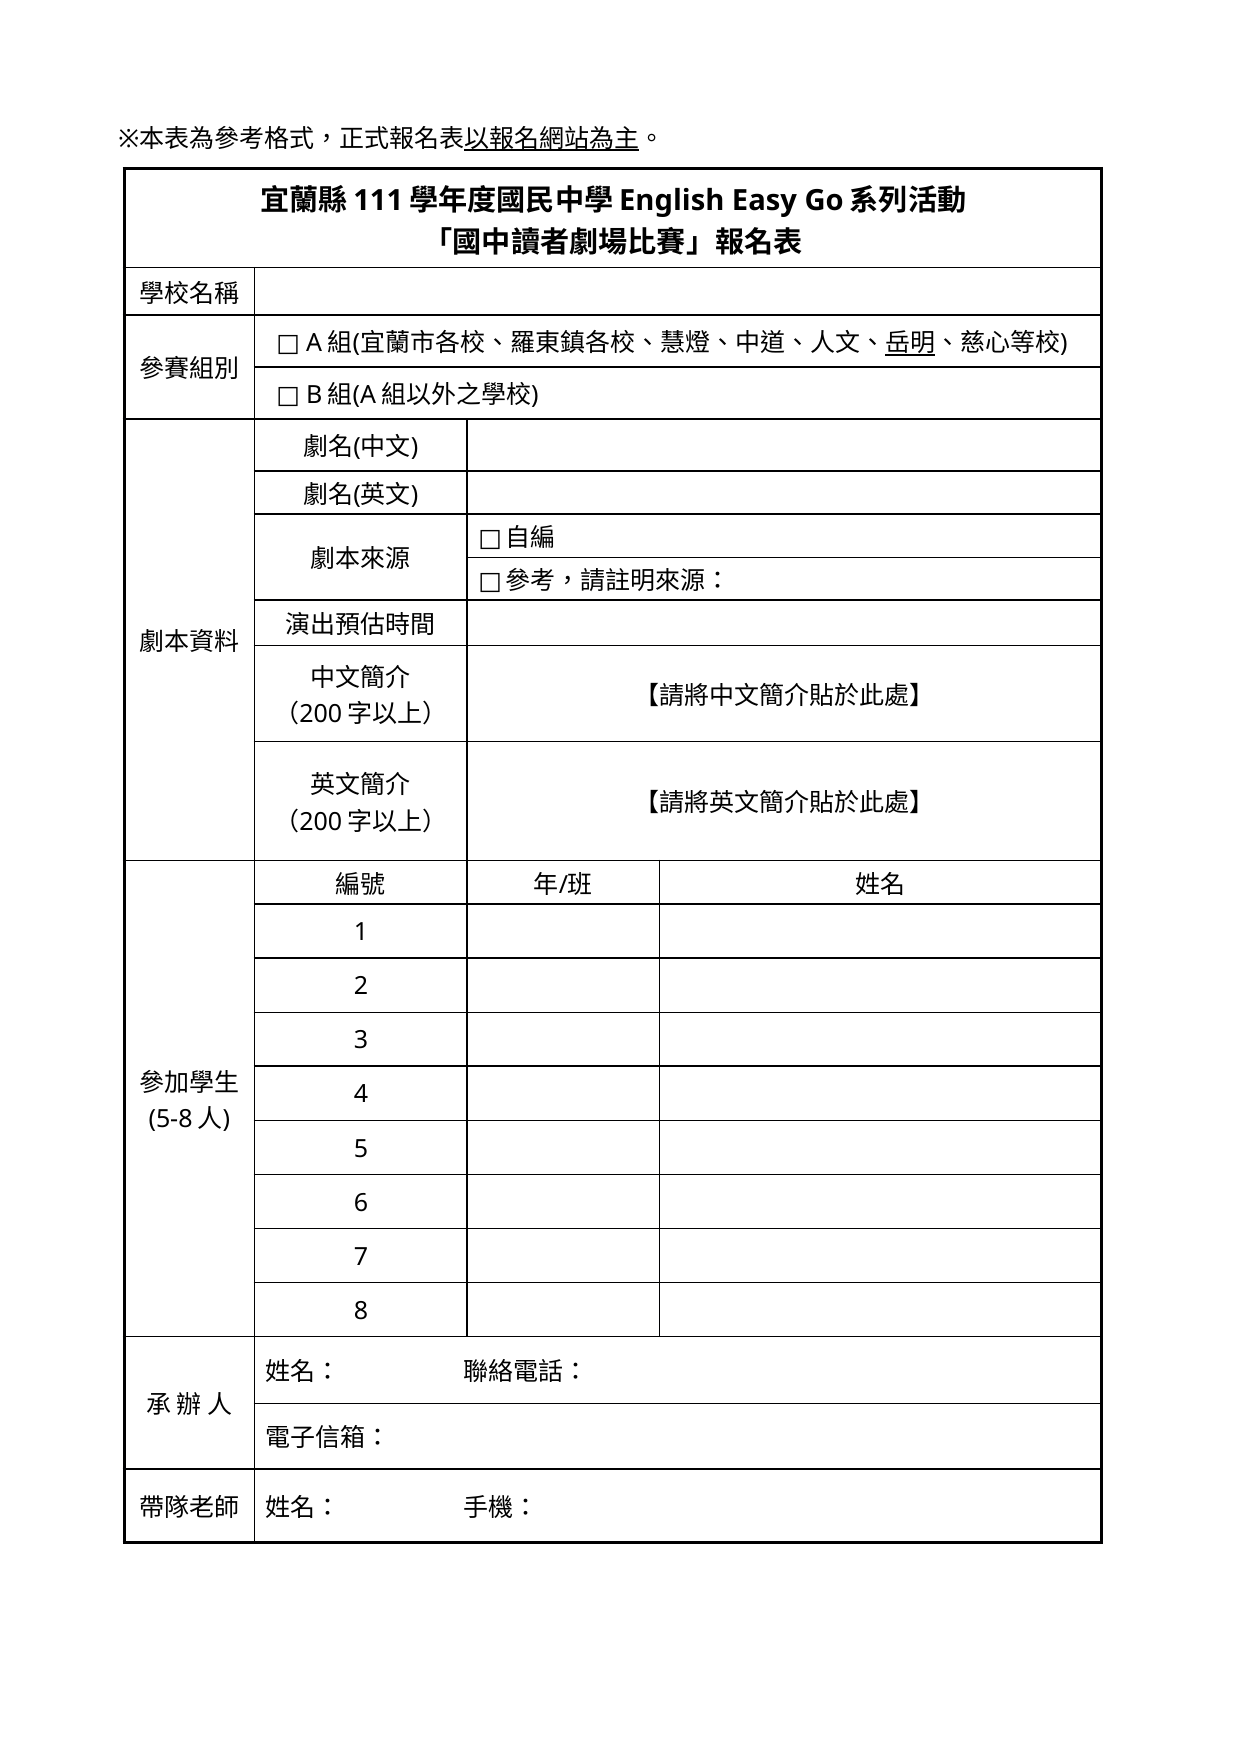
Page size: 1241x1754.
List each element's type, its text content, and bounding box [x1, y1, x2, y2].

table_cell [660, 1067, 1100, 1119]
table_cell □ 自編 [468, 515, 1100, 556]
table_cell 3 [255, 1013, 466, 1065]
table_cell [660, 1283, 1100, 1336]
table_cell [468, 1121, 659, 1173]
table_cell [468, 905, 659, 957]
table_cell 劇名(英文) [255, 472, 466, 513]
table_cell [255, 268, 1100, 314]
table_cell 姓名： 手機： [255, 1470, 1100, 1541]
table_cell [660, 959, 1100, 1011]
table_cell 劇本資料 [126, 420, 254, 859]
table_cell 學校名稱 [126, 268, 254, 314]
table_cell 【請將英文簡介貼於此處】 [468, 742, 1100, 859]
table_cell [468, 1013, 659, 1065]
table_cell [468, 472, 1100, 513]
table_cell □ A組(宜蘭市各校、羅東鎮各校、慧燈、中道、人文、岳明、慈心等校) [255, 316, 1100, 366]
table_cell [468, 1283, 659, 1336]
table_cell 6 [255, 1175, 466, 1228]
table_cell 電子信箱： [255, 1404, 1100, 1468]
table_cell [468, 601, 1100, 645]
table_cell 承 辦 人 [126, 1337, 254, 1468]
table_cell 演出預估時間 [255, 601, 466, 645]
table_cell 英文簡介 （200字以上） [255, 742, 466, 859]
table_header 宜蘭縣111學年度國民中學English Easy Go系列活動 「國中讀者劇場比賽」報名表 [126, 170, 1100, 267]
table_cell □ 參考，請註明來源： [468, 558, 1100, 599]
table_cell [468, 959, 659, 1011]
table_cell 編號 [255, 861, 466, 903]
table_cell [660, 1175, 1100, 1228]
table_cell 劇本來源 [255, 515, 466, 599]
table_cell 8 [255, 1283, 466, 1336]
table_cell [468, 1175, 659, 1228]
table_cell 姓名： 聯絡電話： [255, 1337, 1100, 1403]
table_cell 劇名(中文) [255, 420, 466, 470]
table_cell [660, 1229, 1100, 1282]
table_cell 姓名 [660, 861, 1100, 903]
table_cell [660, 1013, 1100, 1065]
text ※本表為參考格式，正式報名表以報名網站為主。 [118, 118, 1194, 154]
table_cell 參賽組別 [126, 316, 254, 418]
table_cell [468, 1229, 659, 1282]
table_cell 中文簡介 （200字以上） [255, 646, 466, 741]
table_cell 4 [255, 1067, 466, 1119]
table_cell 帶隊老師 [126, 1470, 254, 1541]
table_cell 2 [255, 959, 466, 1011]
table_cell □ B組(A組以外之學校) [255, 368, 1100, 418]
table_cell [660, 905, 1100, 957]
table_cell [468, 420, 1100, 470]
table_cell 5 [255, 1121, 466, 1173]
table_cell 【請將中文簡介貼於此處】 [468, 646, 1100, 741]
table_cell [660, 1121, 1100, 1173]
table_cell 參加學生 (5-8人) [126, 861, 254, 1336]
table_cell 年/班 [468, 861, 659, 903]
table_cell 1 [255, 905, 466, 957]
table_cell [468, 1067, 659, 1119]
table_cell 7 [255, 1229, 466, 1282]
